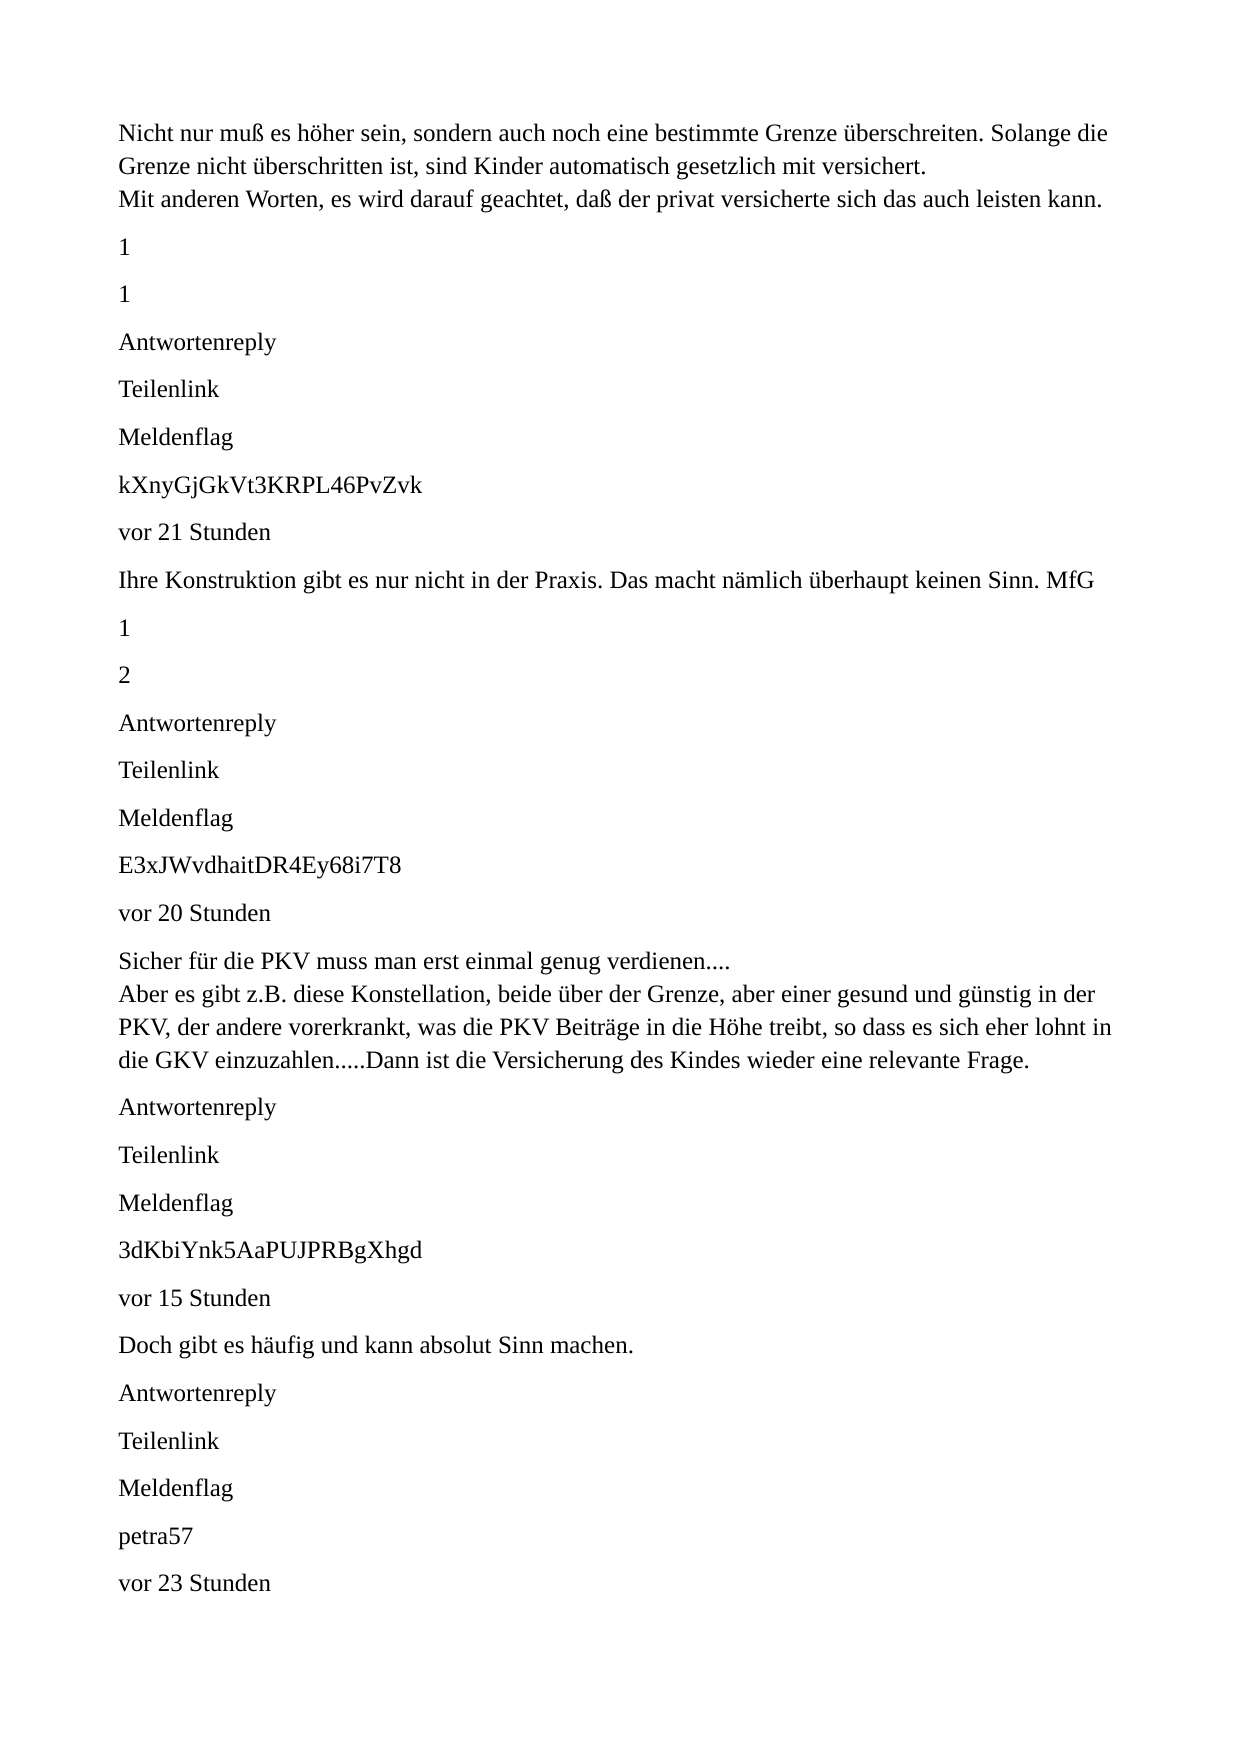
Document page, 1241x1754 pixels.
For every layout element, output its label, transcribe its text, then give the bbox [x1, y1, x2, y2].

text Teilenlink [118, 1140, 1122, 1169]
text Teilenlink [118, 374, 1122, 403]
text Antwortenreply [118, 708, 1122, 737]
text 1 [118, 613, 1122, 641]
text vor 20 Stunden [118, 898, 1122, 927]
text 1 [118, 232, 1122, 261]
text Sicher für die PKV muss man erst einmal genug verdienen.... Aber es gibt z.B. diese Konstellation, beide über der Grenze, aber einer gesund und günstig in der PKV, der andere vorerkrankt, was die PKV Beiträge in die Höhe treibt, so dass es sich eher lohnt in die GKV einzuzahlen.....Dann ist die Versicherung des Kindes wieder eine relevante Frage. [118, 946, 1122, 1074]
text 2 [118, 660, 1122, 689]
text Meldenflag [118, 803, 1122, 832]
text Meldenflag [118, 1473, 1122, 1502]
text kXnyGjGkVt3KRPL46PvZvk [118, 470, 1122, 498]
text Ihre Konstruktion gibt es nur nicht in der Praxis. Das macht nämlich überhaupt keinen Sinn. MfG [118, 565, 1122, 594]
text Doch gibt es häufig und kann absolut Sinn machen. [118, 1331, 1122, 1359]
text 1 [118, 279, 1122, 308]
text vor 21 Stunden [118, 517, 1122, 546]
text Teilenlink [118, 1426, 1122, 1454]
text Teilenlink [118, 755, 1122, 784]
text Nicht nur muß es höher sein, sondern auch noch eine bestimmte Grenze überschreiten. Solange die Grenze nicht überschritten ist, sind Kinder automatisch gesetzlich mit versichert. Mit anderen Worten, es wird darauf geachtet, daß der privat versicherte sich das auch leisten kann. [118, 118, 1122, 213]
text vor 23 Stunden [118, 1568, 1122, 1597]
text Meldenflag [118, 422, 1122, 451]
text Antwortenreply [118, 1092, 1122, 1121]
text E3xJWvdhaitDR4Ey68i7T8 [118, 851, 1122, 879]
text petra57 [118, 1521, 1122, 1550]
text Antwortenreply [118, 1378, 1122, 1407]
text 3dKbiYnk5AaPUJPRBgXhgd [118, 1235, 1122, 1264]
text vor 15 Stunden [118, 1283, 1122, 1312]
text Antwortenreply [118, 327, 1122, 356]
text Meldenflag [118, 1188, 1122, 1216]
